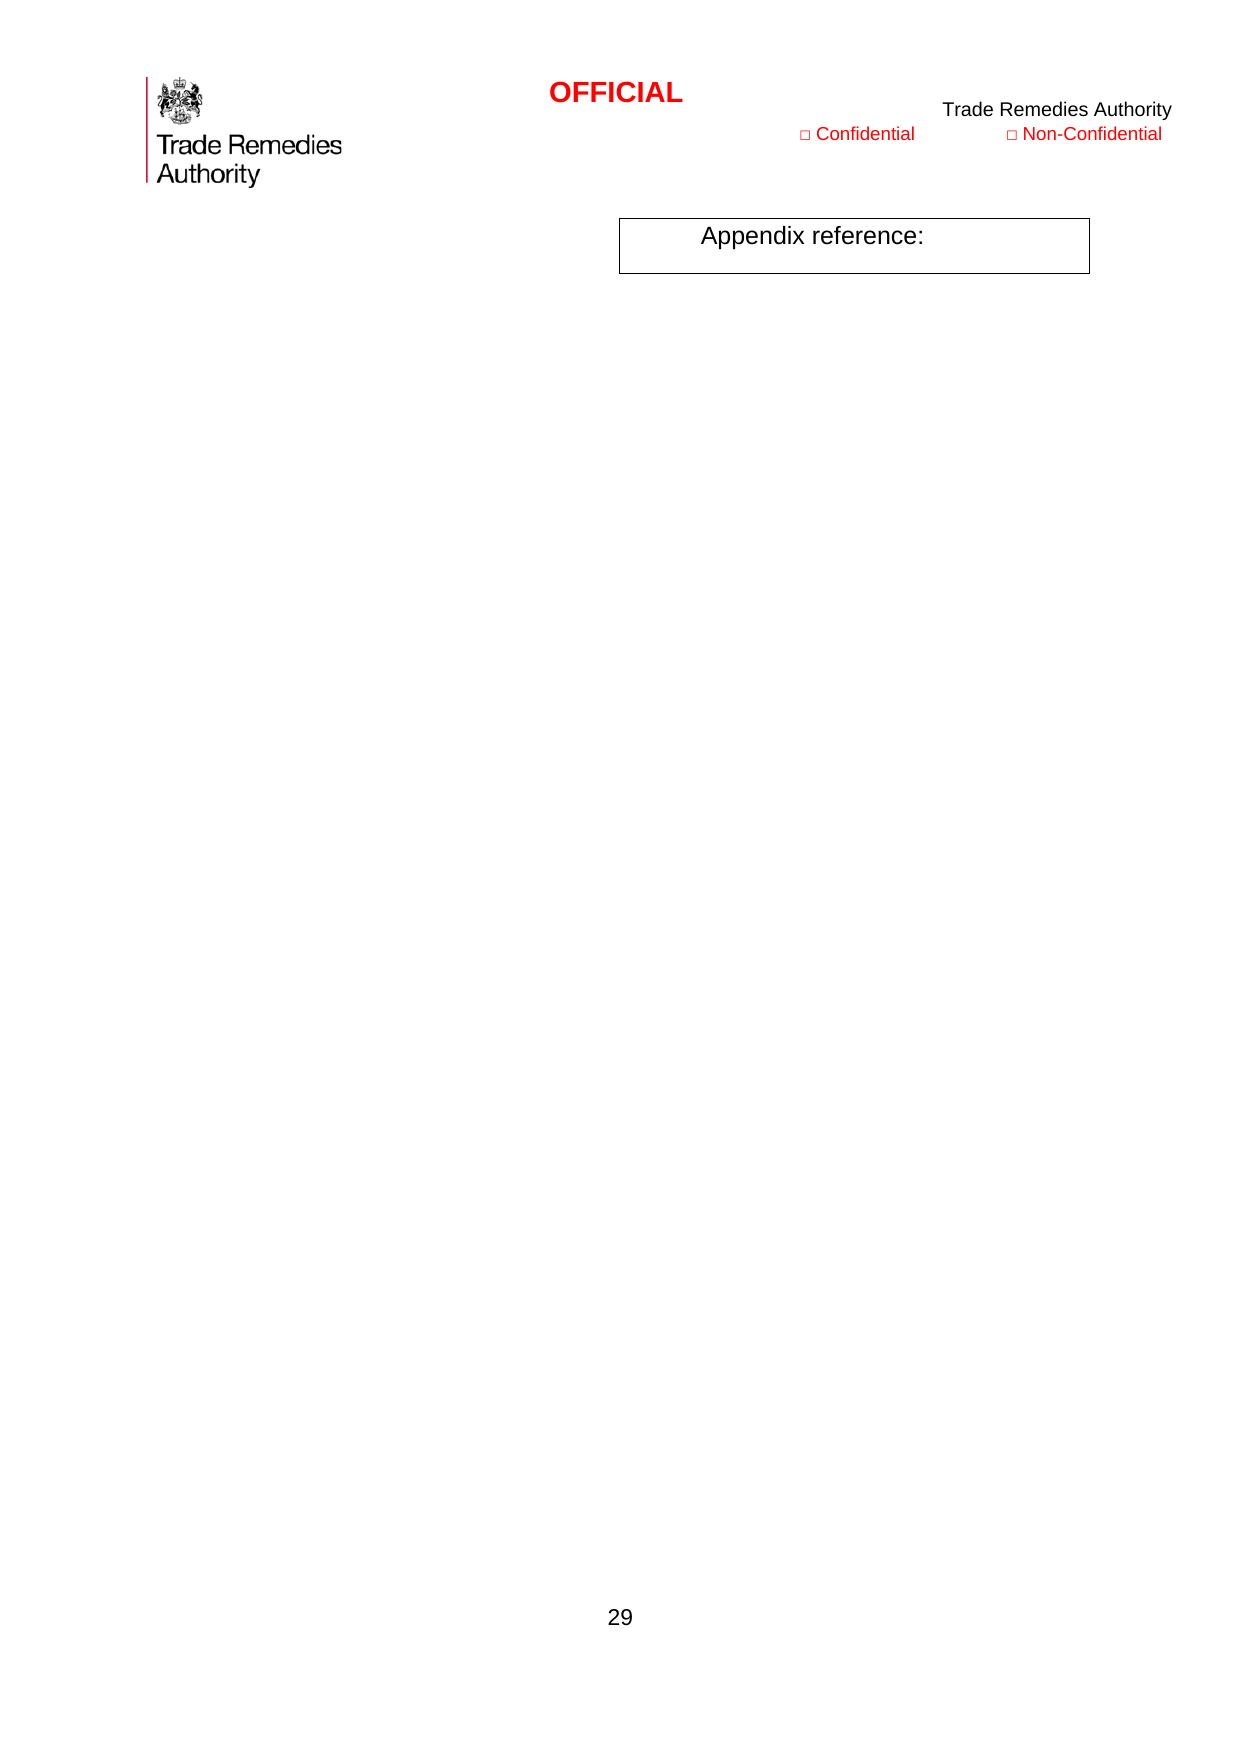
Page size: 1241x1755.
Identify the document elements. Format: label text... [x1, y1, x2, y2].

table_cell [150, 219, 619, 272]
table_cell Appendix reference: [620, 219, 1089, 272]
